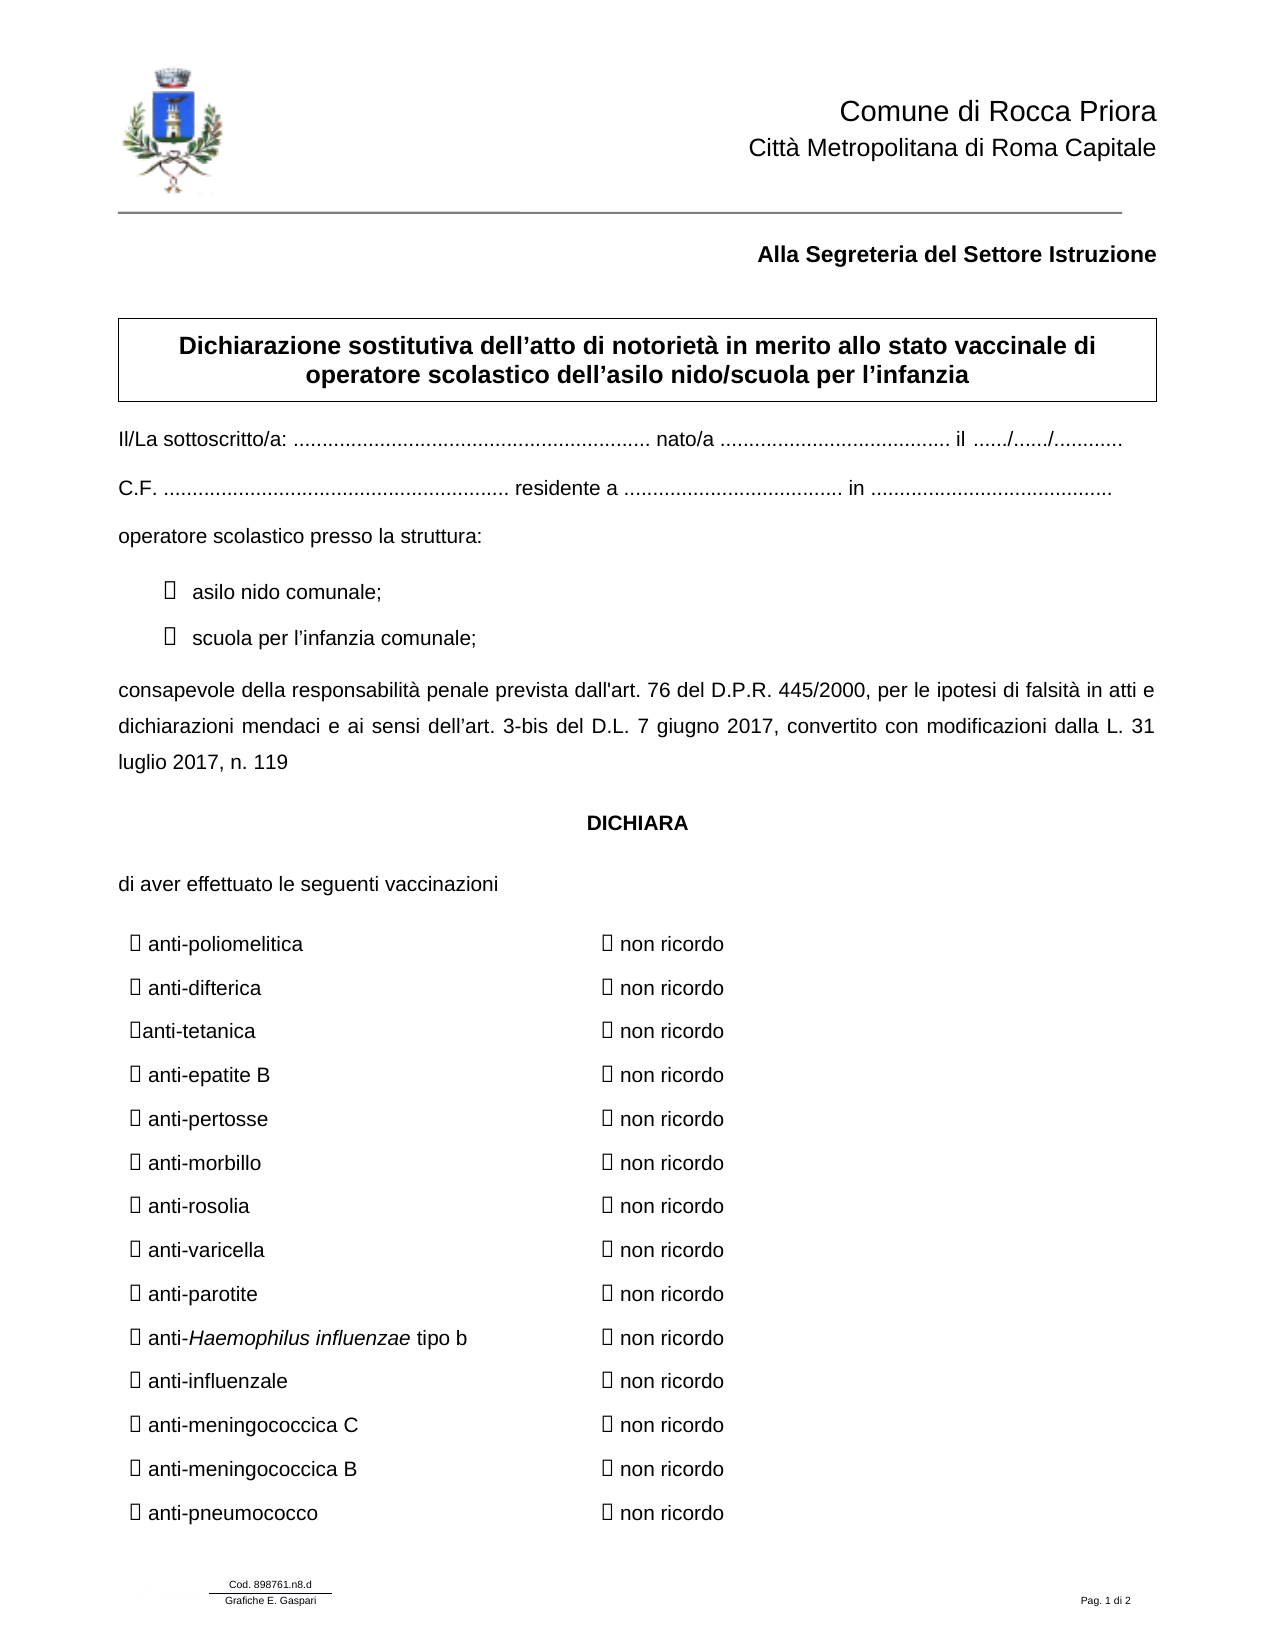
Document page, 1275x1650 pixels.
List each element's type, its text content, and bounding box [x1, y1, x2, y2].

text C.F. ............................................................ residente a ...................................... in .......................................... [118, 475, 1157, 499]
table_cell  non ricordo [589, 1096, 1156, 1139]
table_cell  anti-difterica [117, 964, 589, 1008]
table_cell  non ricordo [589, 1183, 1156, 1227]
table_cell  non ricordo [589, 1271, 1156, 1314]
table_cell  non ricordo [589, 1446, 1156, 1489]
table_cell  non ricordo [589, 1489, 1156, 1533]
table_cell  anti-varicella [117, 1227, 589, 1271]
table_cell  non ricordo [589, 1052, 1156, 1096]
text  scuola per l’infanzia comunale; [162, 619, 1157, 653]
text Città Metropolitana di Roma Capitale [224, 133, 1157, 162]
text consapevole della responsabilità penale prevista dall'art. 76 del D.P.R. 445/2000, per le ipotesi di falsità in atti e dichiarazioni mendaci e ai sensi dell’art. 3-bis del D.L. 7 giugno 2017, convertito con modificazioni dalla L. 31 luglio 2017, n. 119 [118, 678, 1157, 774]
table_cell  non ricordo [589, 1358, 1156, 1402]
picture [122, 64, 224, 195]
table_cell  non ricordo [589, 1008, 1156, 1052]
table_cell  anti-Haemophilus influenzae tipo b [117, 1314, 589, 1358]
text Il/La sottoscritto/a: .............................................................. nato/a ........................................ il ....../....../............ [118, 427, 1157, 451]
table_cell  non ricordo [589, 964, 1156, 1008]
table_header Dichiarazione sostitutiva dell’atto di notorietà in merito allo stato vaccinale di operatore scolastico dell’asilo nido/scuola per l’infanzia [119, 319, 1156, 401]
table_cell  anti-rosolia [117, 1183, 589, 1227]
table_cell  anti-meningococcica C [117, 1402, 589, 1446]
text Comune di Rocca Priora [224, 94, 1157, 128]
table_cell  anti-pneumococco [117, 1489, 589, 1533]
text operatore scolastico presso la struttura: [118, 524, 1157, 548]
table_cell  non ricordo [589, 1314, 1156, 1358]
table_cell  anti-meningococcica B [117, 1446, 589, 1489]
table_cell  non ricordo [589, 1139, 1156, 1183]
text di aver effettuato le seguenti vaccinazioni [118, 872, 1157, 896]
table_cell  anti-epatite B [117, 1052, 589, 1096]
table_cell  non ricordo [589, 1227, 1156, 1271]
table_cell  non ricordo [589, 1402, 1156, 1446]
table_header  anti-poliomelitica [117, 921, 589, 964]
text DICHIARA [118, 811, 1157, 835]
table_cell  anti-parotite [117, 1271, 589, 1314]
table_cell  anti-influenzale [117, 1358, 589, 1402]
text Alla Segreteria del Settore Istruzione [118, 241, 1157, 267]
text  asilo nido comunale; [162, 572, 1157, 606]
table_cell anti-tetanica [117, 1008, 589, 1052]
table_header  non ricordo [589, 921, 1156, 964]
table_cell  anti-pertosse [117, 1096, 589, 1139]
table_cell  anti-morbillo [117, 1139, 589, 1183]
